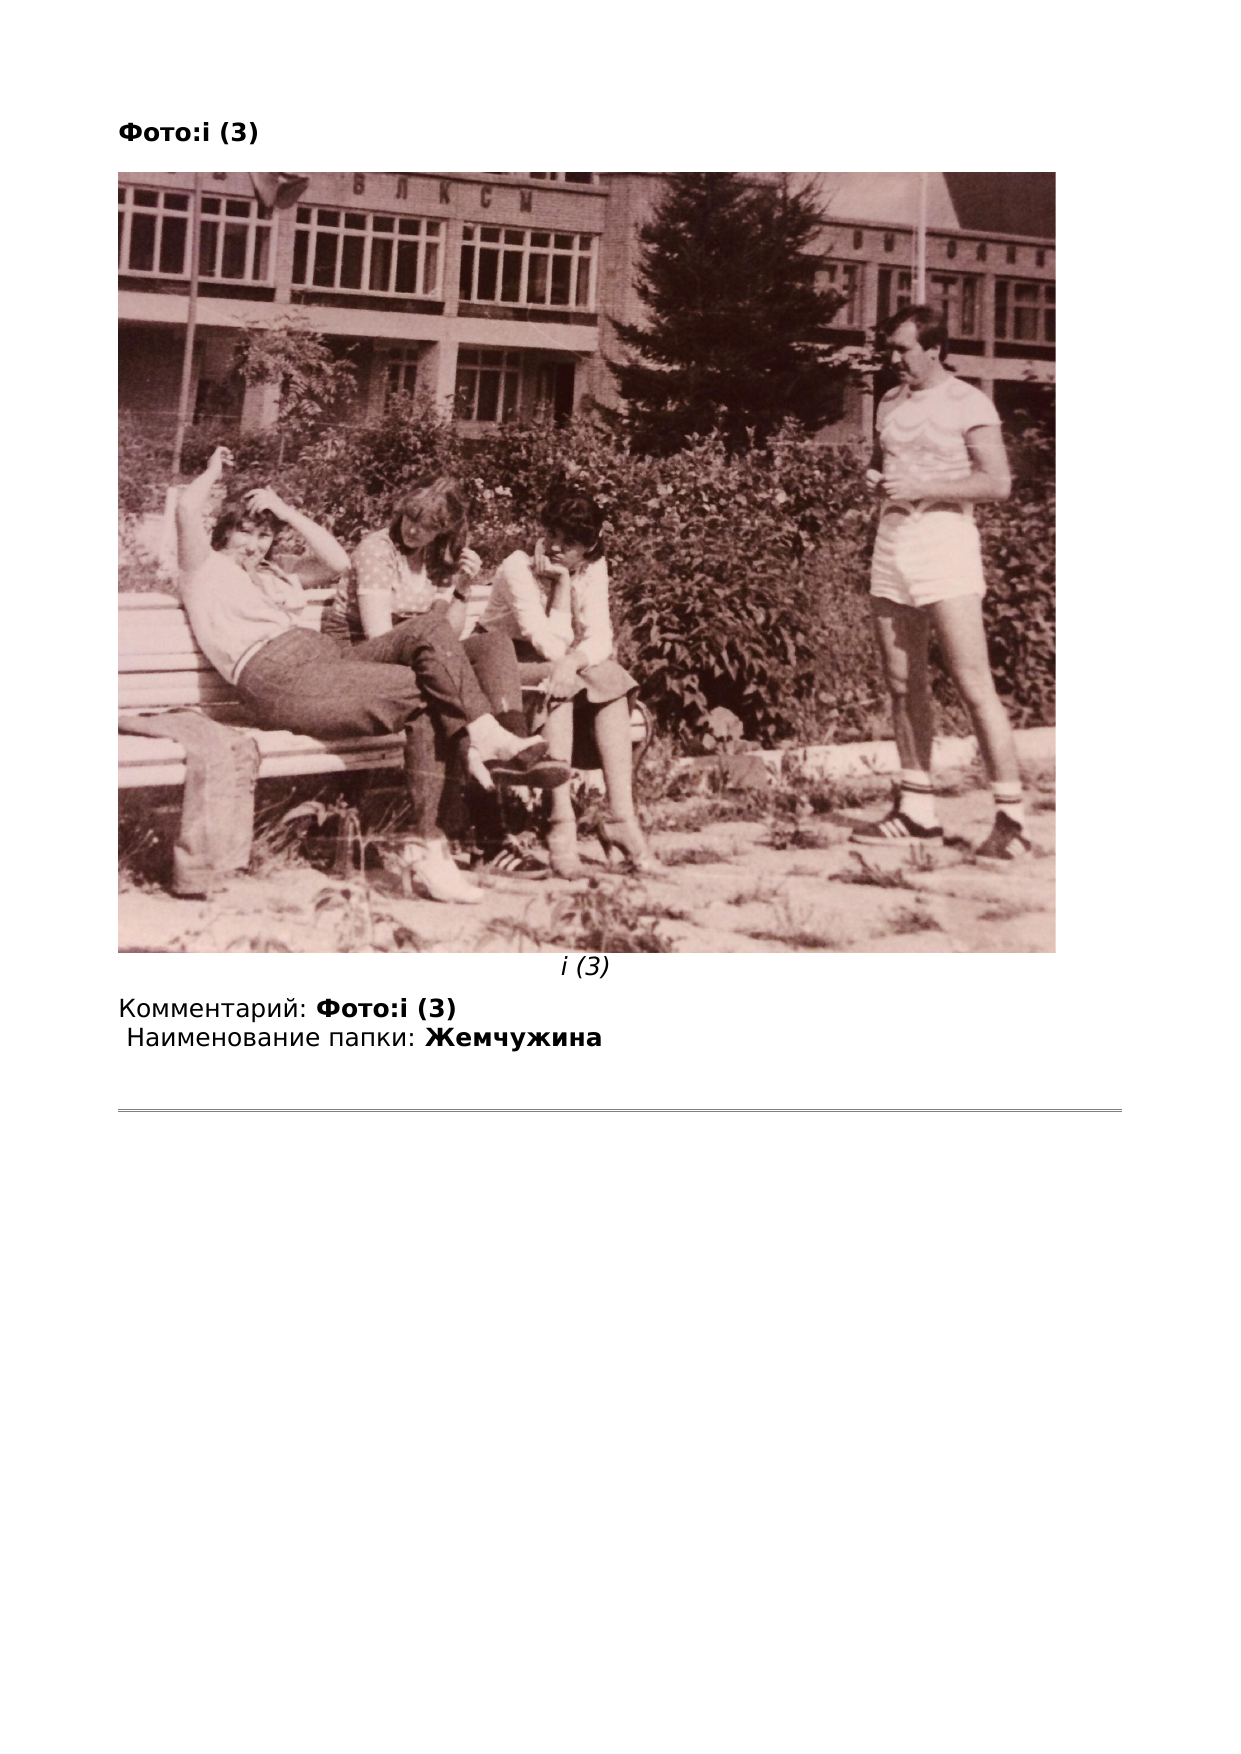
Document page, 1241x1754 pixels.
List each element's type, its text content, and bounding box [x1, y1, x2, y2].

subtitle Фото:i (3) [118, 118, 1122, 147]
text Комментарий: Фото:i (3) Наименование папки: Жемчужина [118, 994, 1122, 1082]
picture [118, 172, 1056, 953]
text i (3) [118, 953, 1056, 982]
